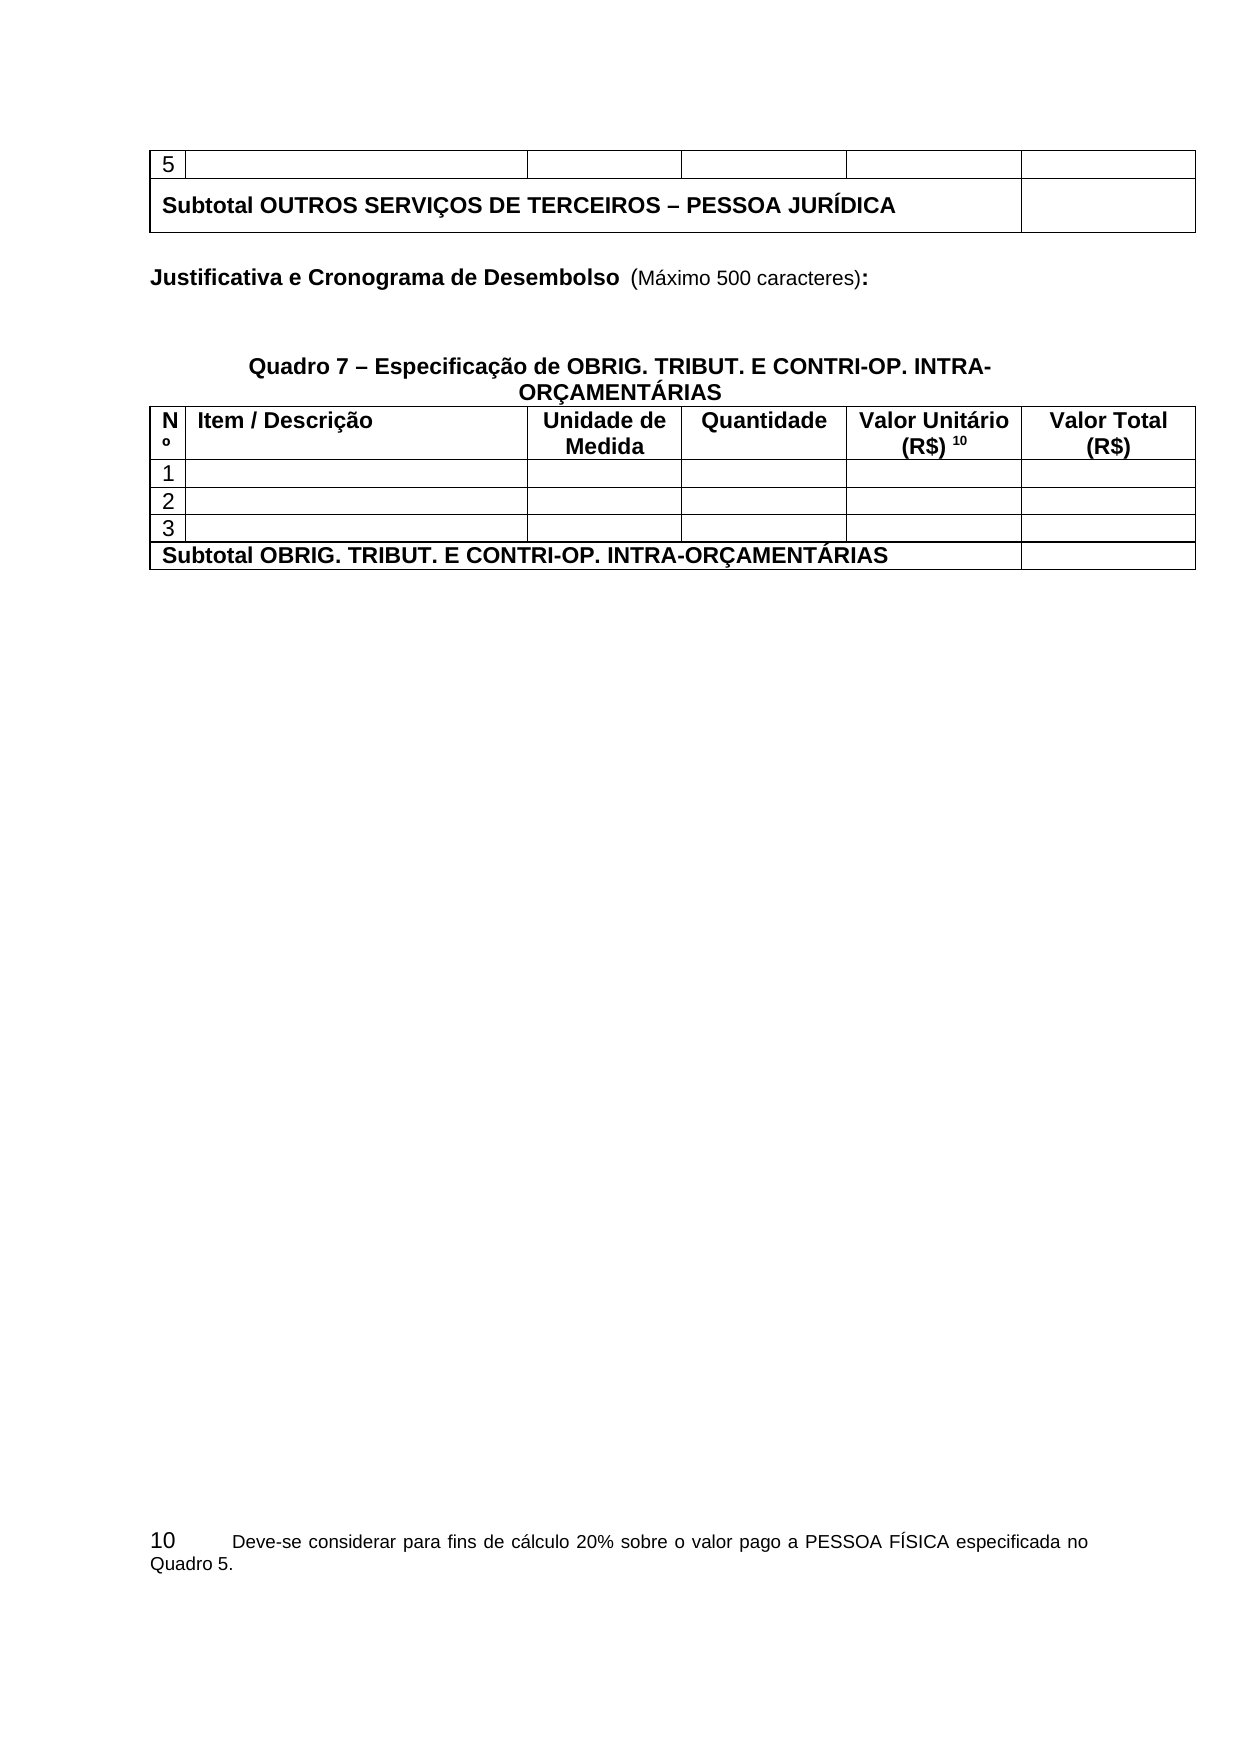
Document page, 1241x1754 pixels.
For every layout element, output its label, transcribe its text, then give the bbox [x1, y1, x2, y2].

table_cell [1022, 179, 1195, 232]
table_cell [1022, 543, 1195, 569]
table_cell [528, 460, 681, 487]
table_header Valor Total (R$) [1022, 407, 1195, 459]
table_cell [528, 151, 681, 177]
table_cell [1022, 488, 1195, 514]
table_cell Subtotal OUTROS SERVIÇOS DE TERCEIROS – PESSOA JURÍDICA [151, 179, 1021, 232]
table_cell 1 [151, 460, 185, 487]
table_cell 3 [151, 515, 185, 541]
table_cell [682, 151, 846, 177]
table_cell [186, 460, 527, 487]
table_cell [847, 515, 1021, 541]
table_cell [1022, 151, 1195, 177]
table_cell [682, 515, 846, 541]
table_cell [682, 488, 846, 514]
table_cell 2 [151, 488, 185, 514]
table_header Item / Descrição [186, 407, 527, 459]
table_header Quantidade [682, 407, 846, 459]
table_cell [847, 488, 1021, 514]
table_header Nº [151, 407, 185, 459]
table_cell [1022, 515, 1195, 541]
table_cell [186, 515, 527, 541]
text Quadro 7 – Especificação de OBRIG. TRIBUT. E CONTRI-OP. INTRA-ORÇAMENTÁRIAS [150, 353, 1090, 406]
table_cell [847, 151, 1021, 177]
table_cell Subtotal OBRIG. TRIBUT. E CONTRI-OP. INTRA-ORÇAMENTÁRIAS [151, 543, 1021, 569]
table_cell [186, 488, 527, 514]
table_header Unidade de Medida [528, 407, 681, 459]
table_cell [682, 460, 846, 487]
table_header Valor Unitário (R$) [847, 407, 1021, 459]
text Justificativa e Cronograma de Desembolso (Máximo 500 caracteres): [150, 264, 1090, 290]
table_cell [1022, 460, 1195, 487]
table_cell 5 [151, 151, 185, 177]
table_cell [186, 151, 527, 177]
table_cell [847, 460, 1021, 487]
table_cell [528, 515, 681, 541]
table_cell [528, 488, 681, 514]
